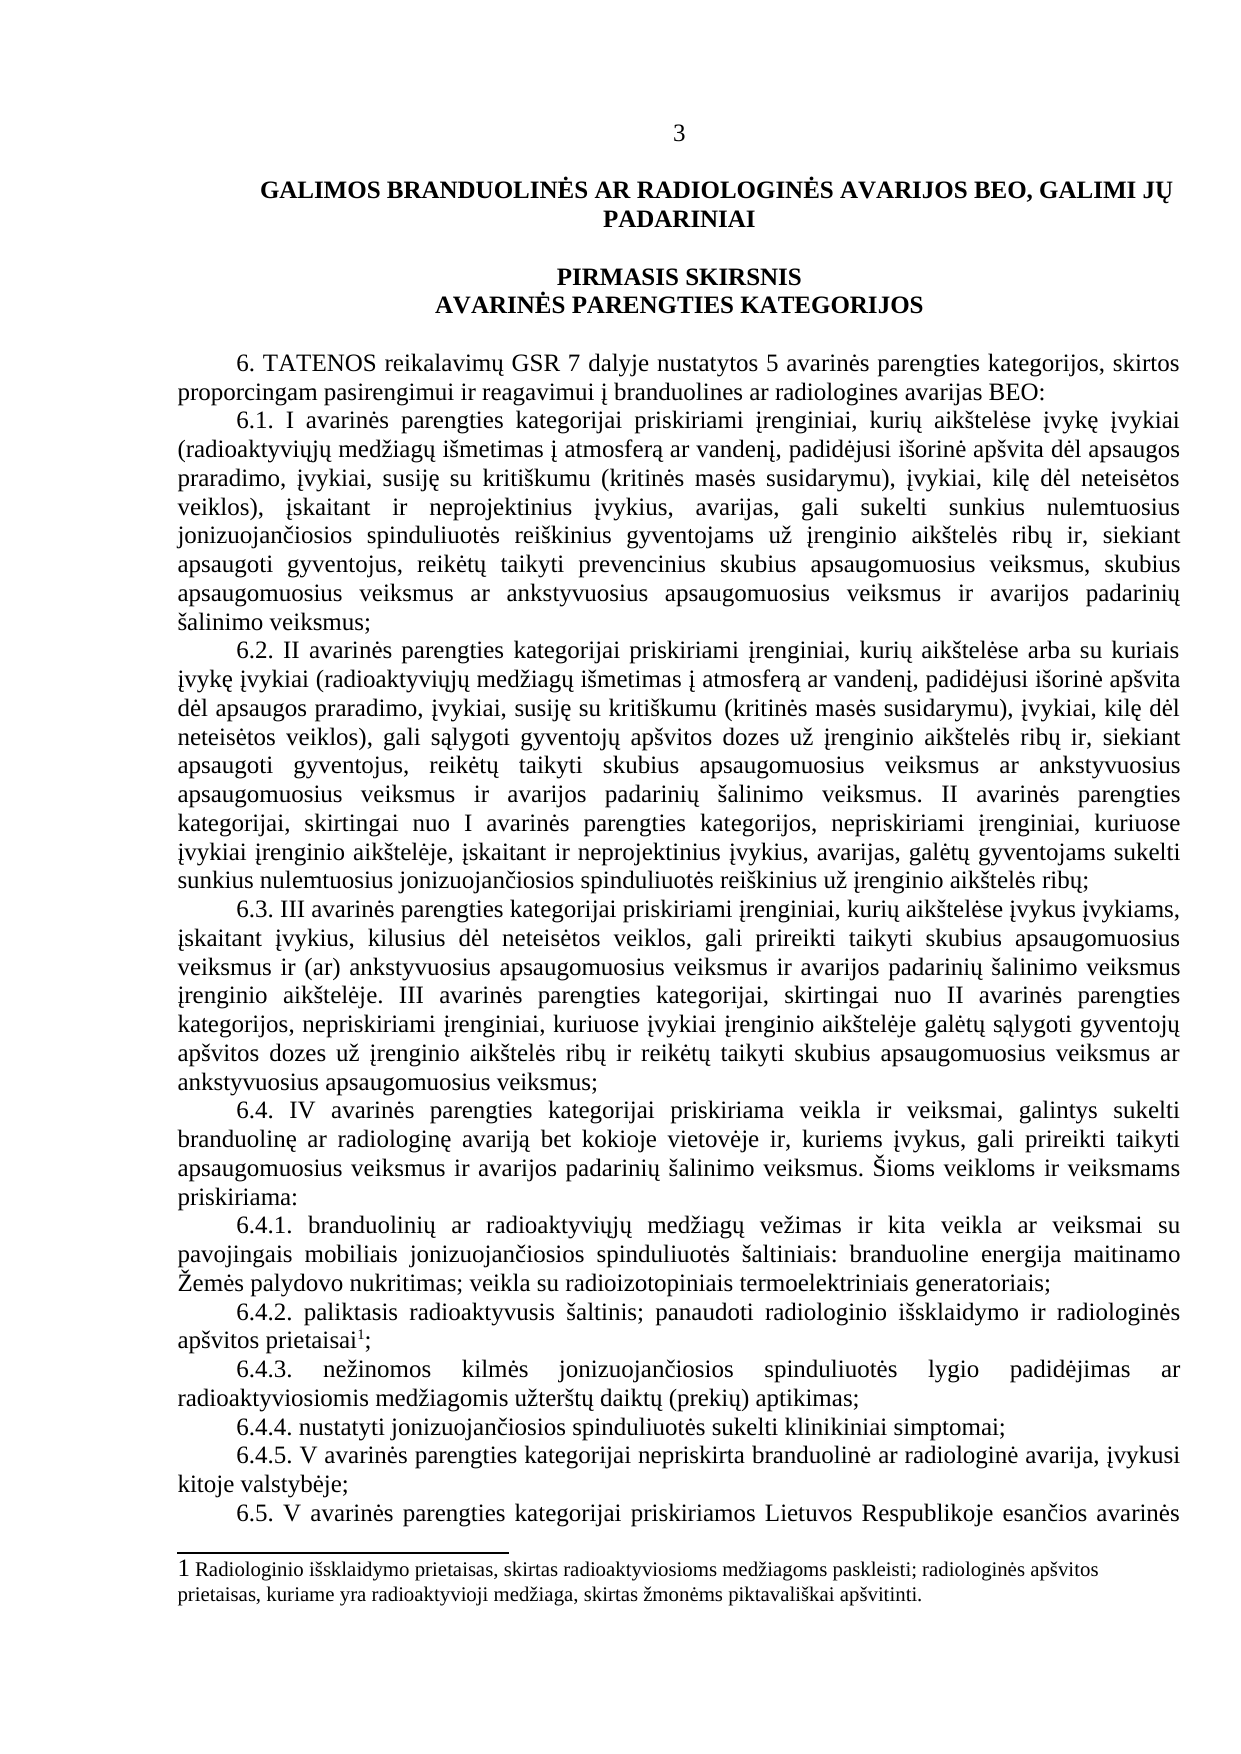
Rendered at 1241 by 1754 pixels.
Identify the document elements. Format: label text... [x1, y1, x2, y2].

text 6.3. III avarinės parengties kategorijai priskiriami įrenginiai, kurių aikštelėse įvykus įvykiams, įskaitant įvykius, kilusius dėl neteisėtos veiklos, gali prireikti taikyti skubius apsaugomuosius veiksmus ir (ar) ankstyvuosius apsaugomuosius veiksmus ir avarijos padarinių šalinimo veiksmus įrenginio aikštelėje. III avarinės parengties kategorijai, skirtingai nuo II avarinės parengties kategorijos, nepriskiriami įrenginiai, kuriuose įvykiai įrenginio aikštelėje galėtų sąlygoti gyventojų apšvitos dozes už įrenginio aikštelės ribų ir reikėtų taikyti skubius apsaugomuosius veiksmus ar ankstyvuosius apsaugomuosius veiksmus; [177, 894, 1181, 1096]
text 6. TATENOS reikalavimų GSR 7 dalyje nustatytos 5 avarinės parengties kategorijos, skirtos proporcingam pasirengimui ir reagavimui į branduolines ar radiologines avarijas BEO: [177, 348, 1181, 406]
text PIRMASIS SKIRSNIS [177, 262, 1181, 291]
text 6.1. I avarinės parengties kategorijai priskiriami įrenginiai, kurių aikštelėse įvykę įvykiai (radioaktyviųjų medžiagų išmetimas į atmosferą ar vandenį, padidėjusi išorinė apšvita dėl apsaugos praradimo, įvykiai, susiję su kritiškumu (kritinės masės susidarymu), įvykiai, kilę dėl neteisėtos veiklos), įskaitant ir neprojektinius įvykius, avarijas, gali sukelti sunkius nulemtuosius jonizuojančiosios spinduliuotės reiškinius gyventojams už įrenginio aikštelės ribų ir, siekiant apsaugoti gyventojus, reikėtų taikyti prevencinius skubius apsaugomuosius veiksmus, skubius apsaugomuosius veiksmus ar ankstyvuosius apsaugomuosius veiksmus ir avarijos padarinių šalinimo veiksmus; [177, 406, 1181, 636]
text 6.5. V avarinės parengties kategorijai priskiriamos Lietuvos Respublikoje esančios avarinės [177, 1498, 1181, 1527]
text AVARINĖS PARENGTIES kategorijos [177, 291, 1181, 319]
text Galimos branduolinės Ar radiologinės avarijos BEO, galimi jų padariniai [177, 176, 1181, 233]
text Radiologinio išsklaidymo prietaisas, skirtas radioaktyviosioms medžiagoms paskleisti; radiologinės apšvitos prietaisas, kuriame yra radioaktyvioji medžiaga, skirtas žmonėms piktavališkai apšvitinti. [177, 1553, 1181, 1606]
text 6.2. II avarinės parengties kategorijai priskiriami įrenginiai, kurių aikštelėse arba su kuriais įvykę įvykiai (radioaktyviųjų medžiagų išmetimas į atmosferą ar vandenį, padidėjusi išorinė apšvita dėl apsaugos praradimo, įvykiai, susiję su kritiškumu (kritinės masės susidarymu), įvykiai, kilę dėl neteisėtos veiklos), gali sąlygoti gyventojų apšvitos dozes už įrenginio aikštelės ribų ir, siekiant apsaugoti gyventojus, reikėtų taikyti skubius apsaugomuosius veiksmus ar ankstyvuosius apsaugomuosius veiksmus ir avarijos padarinių šalinimo veiksmus. II avarinės parengties kategorijai, skirtingai nuo I avarinės parengties kategorijos, nepriskiriami įrenginiai, kuriuose įvykiai įrenginio aikštelėje, įskaitant ir neprojektinius įvykius, avarijas, galėtų gyventojams sukelti sunkius nulemtuosius jonizuojančiosios spinduliuotės reiškinius už įrenginio aikštelės ribų; [177, 636, 1181, 894]
text 6.4.5. V avarinės parengties kategorijai nepriskirta branduolinė ar radiologinė avarija, įvykusi kitoje valstybėje; [177, 1441, 1181, 1498]
text 6.4.3. nežinomos kilmės jonizuojančiosios spinduliuotės lygio padidėjimas ar radioaktyviosiomis medžiagomis užterštų daiktų (prekių) aptikimas; [177, 1354, 1181, 1412]
text 6.4. IV avarinės parengties kategorijai priskiriama veikla ir veiksmai, galintys sukelti branduolinę ar radiologinę avariją bet kokioje vietovėje ir, kuriems įvykus, gali prireikti taikyti apsaugomuosius veiksmus ir avarijos padarinių šalinimo veiksmus. Šioms veikloms ir veiksmams priskiriama: [177, 1096, 1181, 1211]
text 6.4.1. branduolinių ar radioaktyviųjų medžiagų vežimas ir kita veikla ar veiksmai su pavojingais mobiliais jonizuojančiosios spinduliuotės šaltiniais: branduoline energija maitinamo Žemės palydovo nukritimas; veikla su radioizotopiniais termoelektriniais generatoriais; [177, 1211, 1181, 1297]
text 6.4.4. nustatyti jonizuojančiosios spinduliuotės sukelti klinikiniai simptomai; [177, 1412, 1181, 1441]
text 6.4.2. paliktasis radioaktyvusis šaltinis; panaudoti radiologinio išsklaidymo ir radiologinės apšvitos prietaisai; [177, 1297, 1181, 1354]
